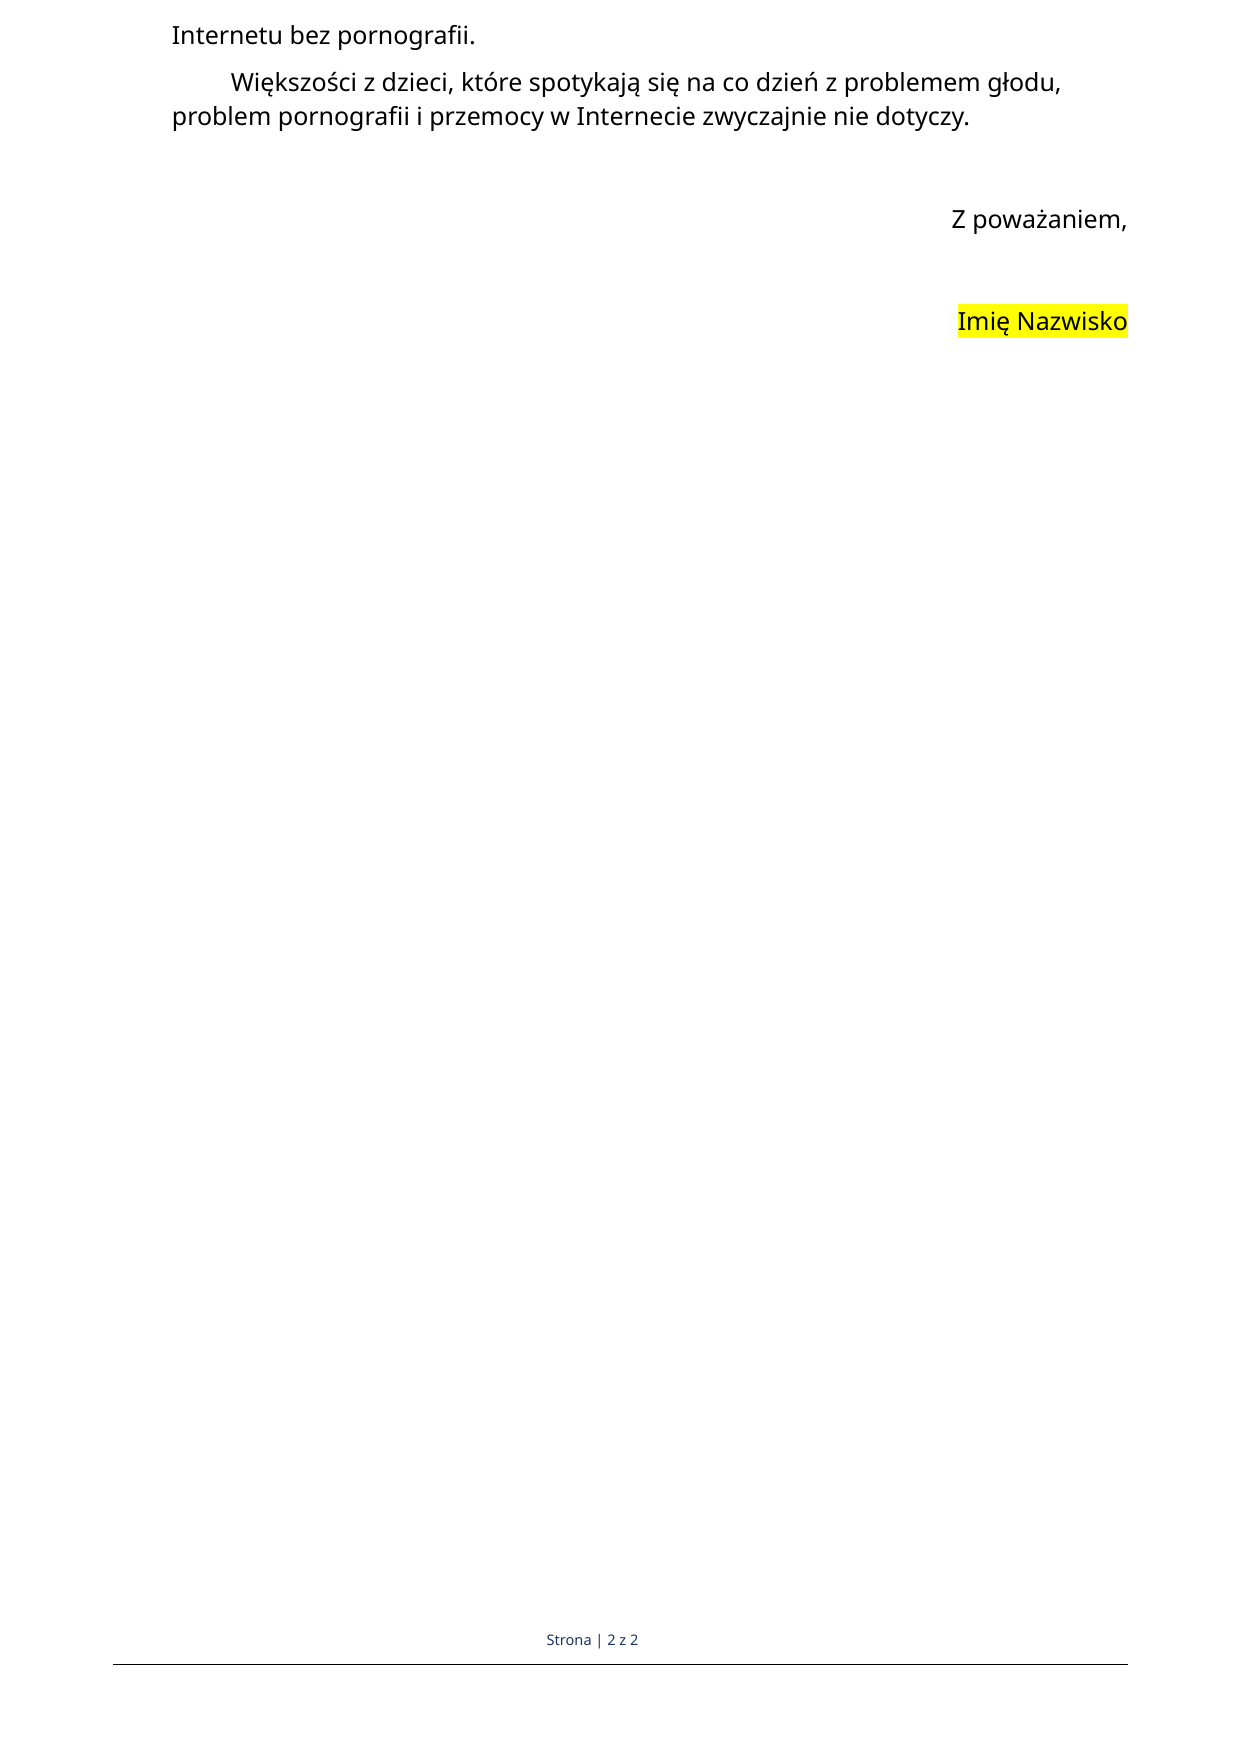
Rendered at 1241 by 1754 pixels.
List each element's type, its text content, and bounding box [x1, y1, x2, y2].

text Imię Nazwisko [112, 304, 1128, 338]
text Większości z dzieci, które spotykają się na co dzień z problemem głodu, problem pornografii i przemocy w Internecie zwyczajnie nie dotyczy. [172, 64, 1128, 132]
text Internetu bez pornografii. [172, 18, 1128, 52]
text Z poważaniem, [112, 202, 1128, 236]
